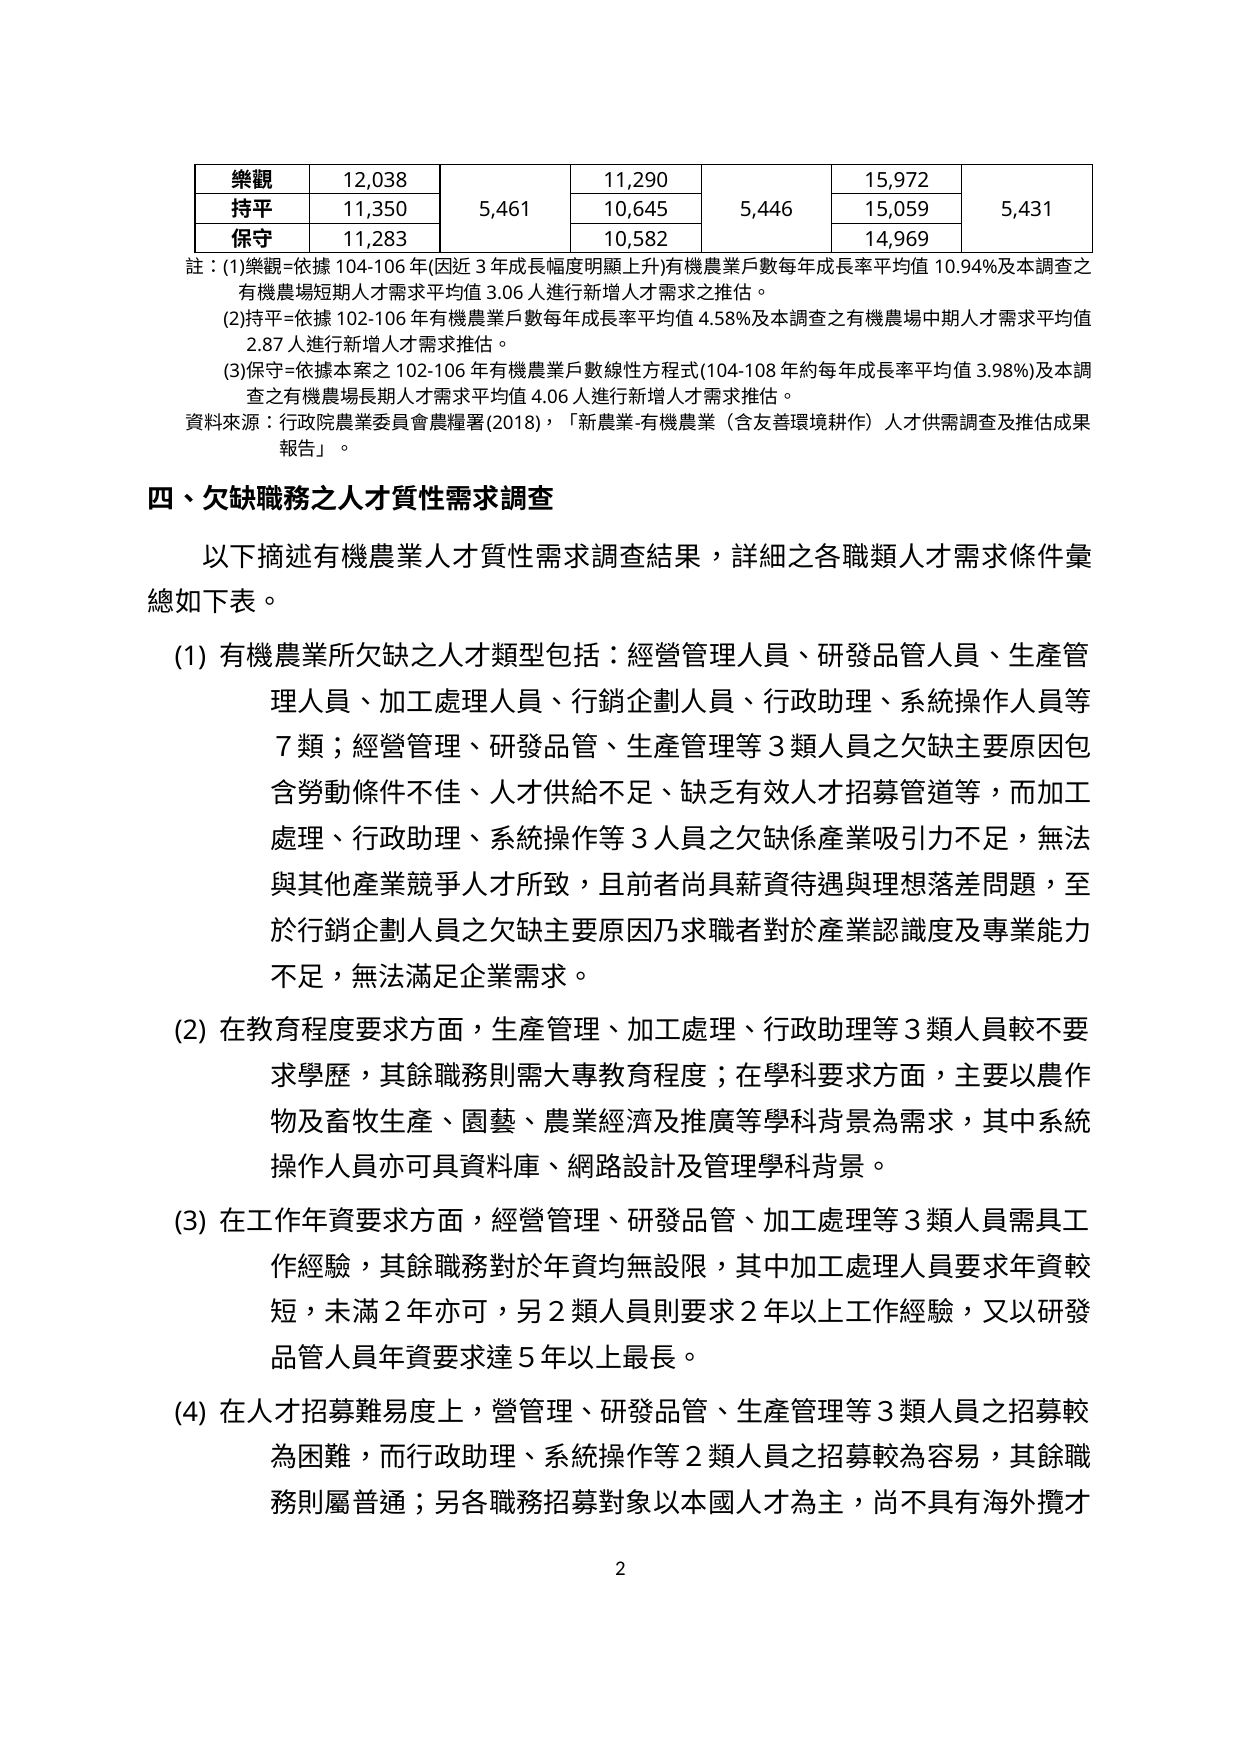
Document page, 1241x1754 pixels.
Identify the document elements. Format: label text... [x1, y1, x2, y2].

table_cell 10,582 [571, 224, 701, 252]
table_cell 5,431 [962, 165, 1092, 252]
list 在教育程度要求方面，生產管理、加工處理、行政助理等３類人員較不要求學歷，其餘職務則需大專教育程度；在學科要求方面，主要以農作物及畜牧生產、園藝、農業經濟及推廣等學科背景為需求，其中系統操作人員亦可具資料庫、網路設計及管理學科背景。 [174, 1003, 1092, 1186]
text 註：(1)樂觀=依據104-106年(因近3年成長幅度明顯上升)有機農業戶數每年成長率平均值10.94%及本調查之有機農場短期人才需求平均值3.06人進行新增人才需求之推估。 [185, 253, 1092, 305]
list 在人才招募難易度上，營管理、研發品管、生產管理等３類人員之招募較為困難，而行政助理、系統操作等２類人員之招募較為容易，其餘職務則屬普通；另各職務招募對象以本國人才為主，尚不具有海外攬才需求。 [174, 1384, 1092, 1522]
table_cell 15,972 [832, 165, 961, 193]
table_cell 12,038 [310, 165, 439, 193]
table_cell 11,290 [571, 165, 701, 193]
text 資料來源：行政院農業委員會農糧署(2018)，「新農業-有機農業（含友善環境耕作）人才供需調查及推估成果報告」。 [185, 409, 1092, 461]
text 以下摘述有機農業人才質性需求調查結果，詳細之各職類人才需求條件彙總如下表。 [148, 529, 1092, 621]
table_cell 5,446 [702, 165, 831, 252]
table_cell 15,059 [832, 194, 961, 222]
table_cell 5,461 [441, 165, 570, 252]
table_cell 樂觀 [196, 165, 309, 193]
list 在工作年資要求方面，經營管理、研發品管、加工處理等３類人員需具工作經驗，其餘職務對於年資均無設限，其中加工處理人員要求年資較短，未滿２年亦可，另２類人員則要求２年以上工作經驗，又以研發品管人員年資要求達５年以上最長。 [174, 1193, 1092, 1377]
list 有機農業所欠缺之人才類型包括：經營管理人員、研發品管人員、生產管理人員、加工處理人員、行銷企劃人員、行政助理、系統操作人員等７類；經營管理、研發品管、生產管理等３類人員之欠缺主要原因包含勞動條件不佳、人才供給不足、缺乏有效人才招募管道等，而加工處理、行政助理、系統操作等３人員之欠缺係產業吸引力不足，無法與其他產業競爭人才所致，且前者尚具薪資待遇與理想落差問題，至於行銷企劃人員之欠缺主要原因乃求職者對於產業認識度及專業能力不足，無法滿足企業需求。 [174, 628, 1092, 995]
table_cell 保守 [196, 224, 309, 252]
text 四、欠缺職務之人才質性需求調查 [148, 472, 1092, 518]
text (2)持平=依據102-106年有機農業戶數每年成長率平均值4.58%及本調查之有機農場中期人才需求平均值2.87人進行新增人才需求推估。 [185, 305, 1092, 357]
text (3)保守=依據本案之102-106年有機農業戶數線性方程式(104-108年約每年成長率平均值3.98%)及本調查之有機農場長期人才需求平均值4.06人進行新增人才需求推估。 [185, 357, 1092, 409]
table_cell 10,645 [571, 194, 701, 222]
table_cell 11,283 [310, 224, 439, 252]
table_cell 持平 [196, 194, 309, 222]
table_cell 11,350 [310, 194, 439, 222]
table_cell 14,969 [832, 224, 961, 252]
